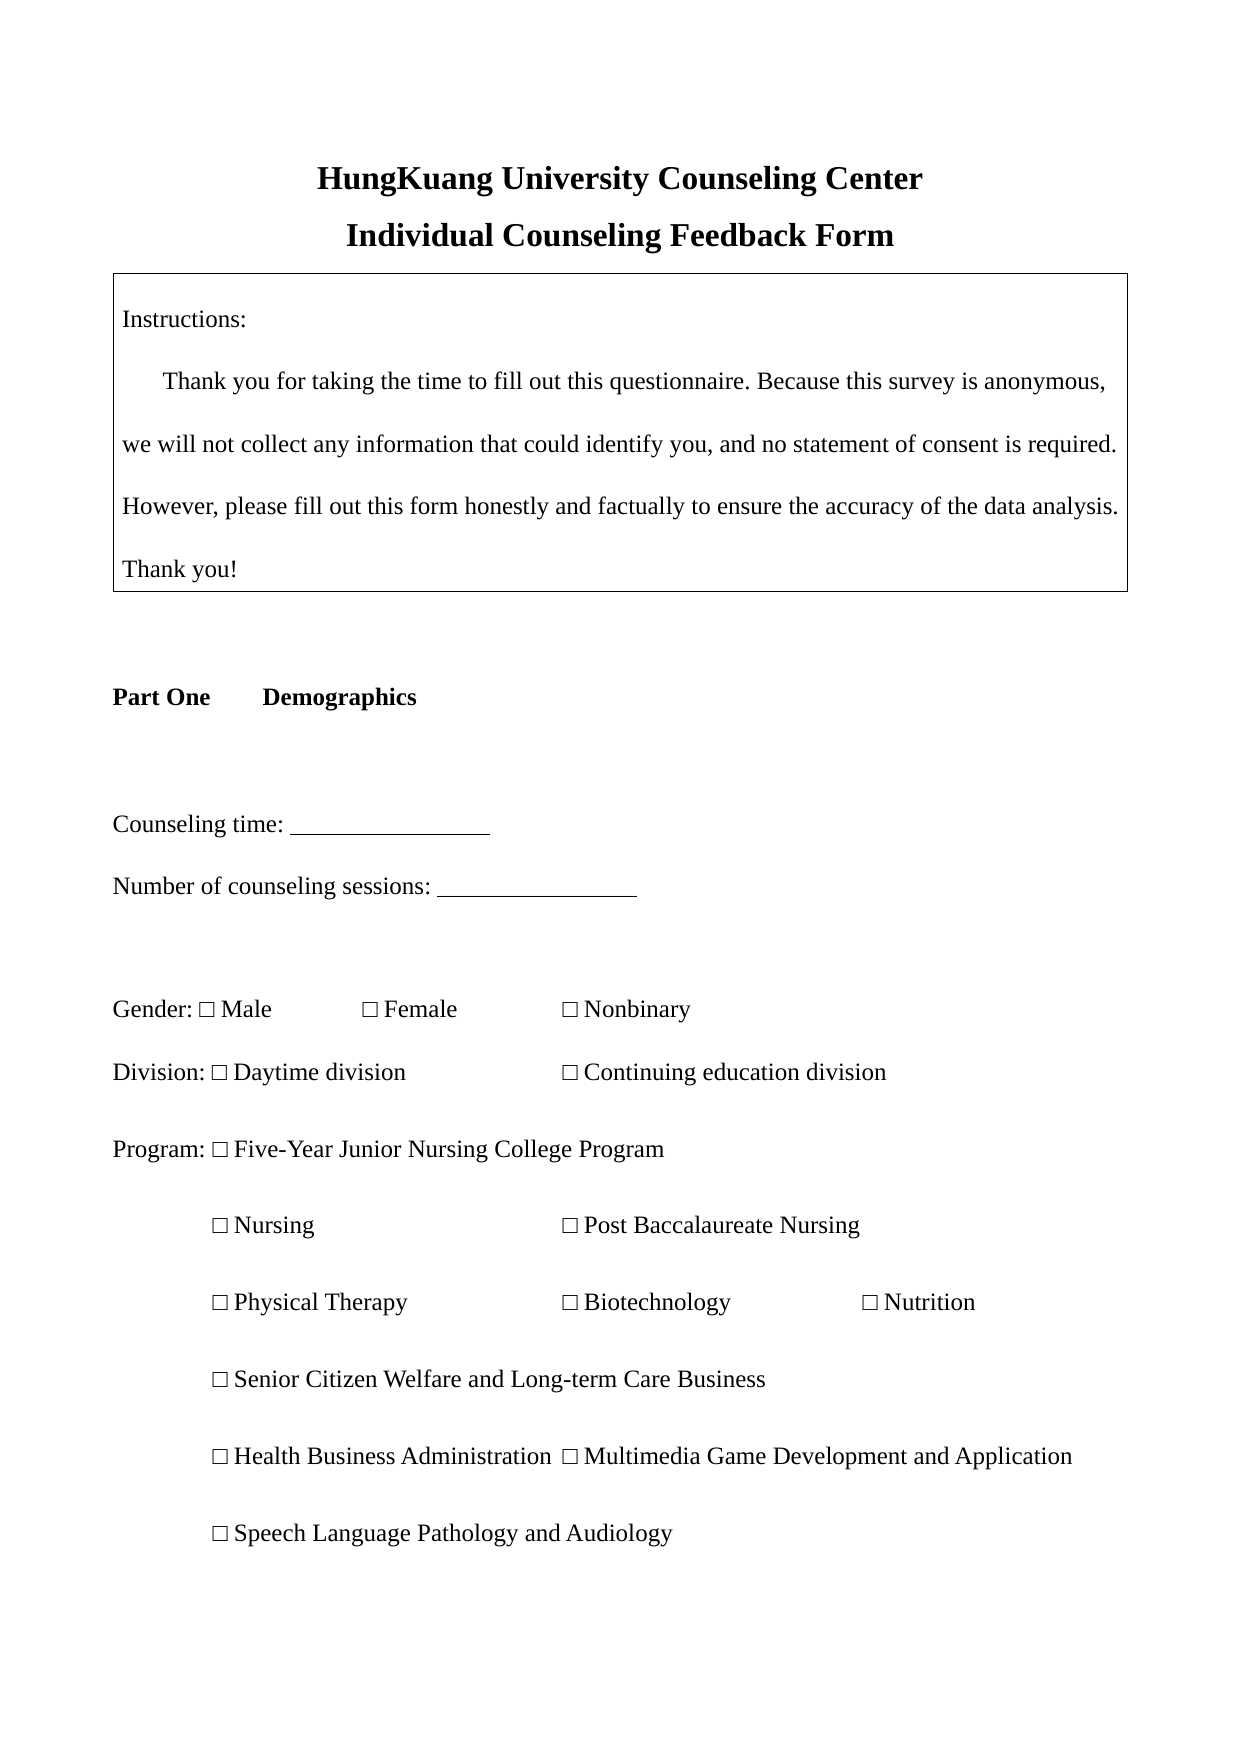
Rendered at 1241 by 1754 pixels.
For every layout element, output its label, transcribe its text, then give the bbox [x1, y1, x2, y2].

text □ Nursing □ Post Baccalaureate Nursing [162, 1183, 1128, 1246]
text □ Speech Language Pathology and Audiology [212, 1491, 1128, 1553]
text Gender: □ Male □ Female □ Nonbinary [112, 967, 1128, 1029]
text Part One Demographics [112, 654, 1128, 717]
text Thank you for taking the time to fill out this questionnaire. Because this survey is anonymous, we will not collect any information that could identify you, and no statement of consent is required. However, please fill out this form honestly and factually to ensure the accuracy of the data analysis. Thank you! [114, 336, 1127, 591]
text Counseling time: ＿＿＿＿＿＿＿＿ [112, 779, 1128, 842]
text Program: □ Five-Year Junior Nursing College Program [112, 1106, 1128, 1169]
text Division: □ Daytime division □ Continuing education division [112, 1029, 1128, 1092]
text Number of counseling sessions: ＿＿＿＿＿＿＿＿ [112, 842, 1128, 904]
text HungKuang University Counseling Center Individual Counseling Feedback Form [112, 158, 1128, 254]
text □ Senior Citizen Welfare and Long-term Care Business [212, 1337, 1128, 1399]
text Instructions: [114, 274, 1127, 336]
text □ Physical Therapy □ Biotechnology □ Nutrition [162, 1260, 1128, 1323]
text □ Health Business Administration □ Multimedia Game Development and Application [212, 1414, 1128, 1476]
